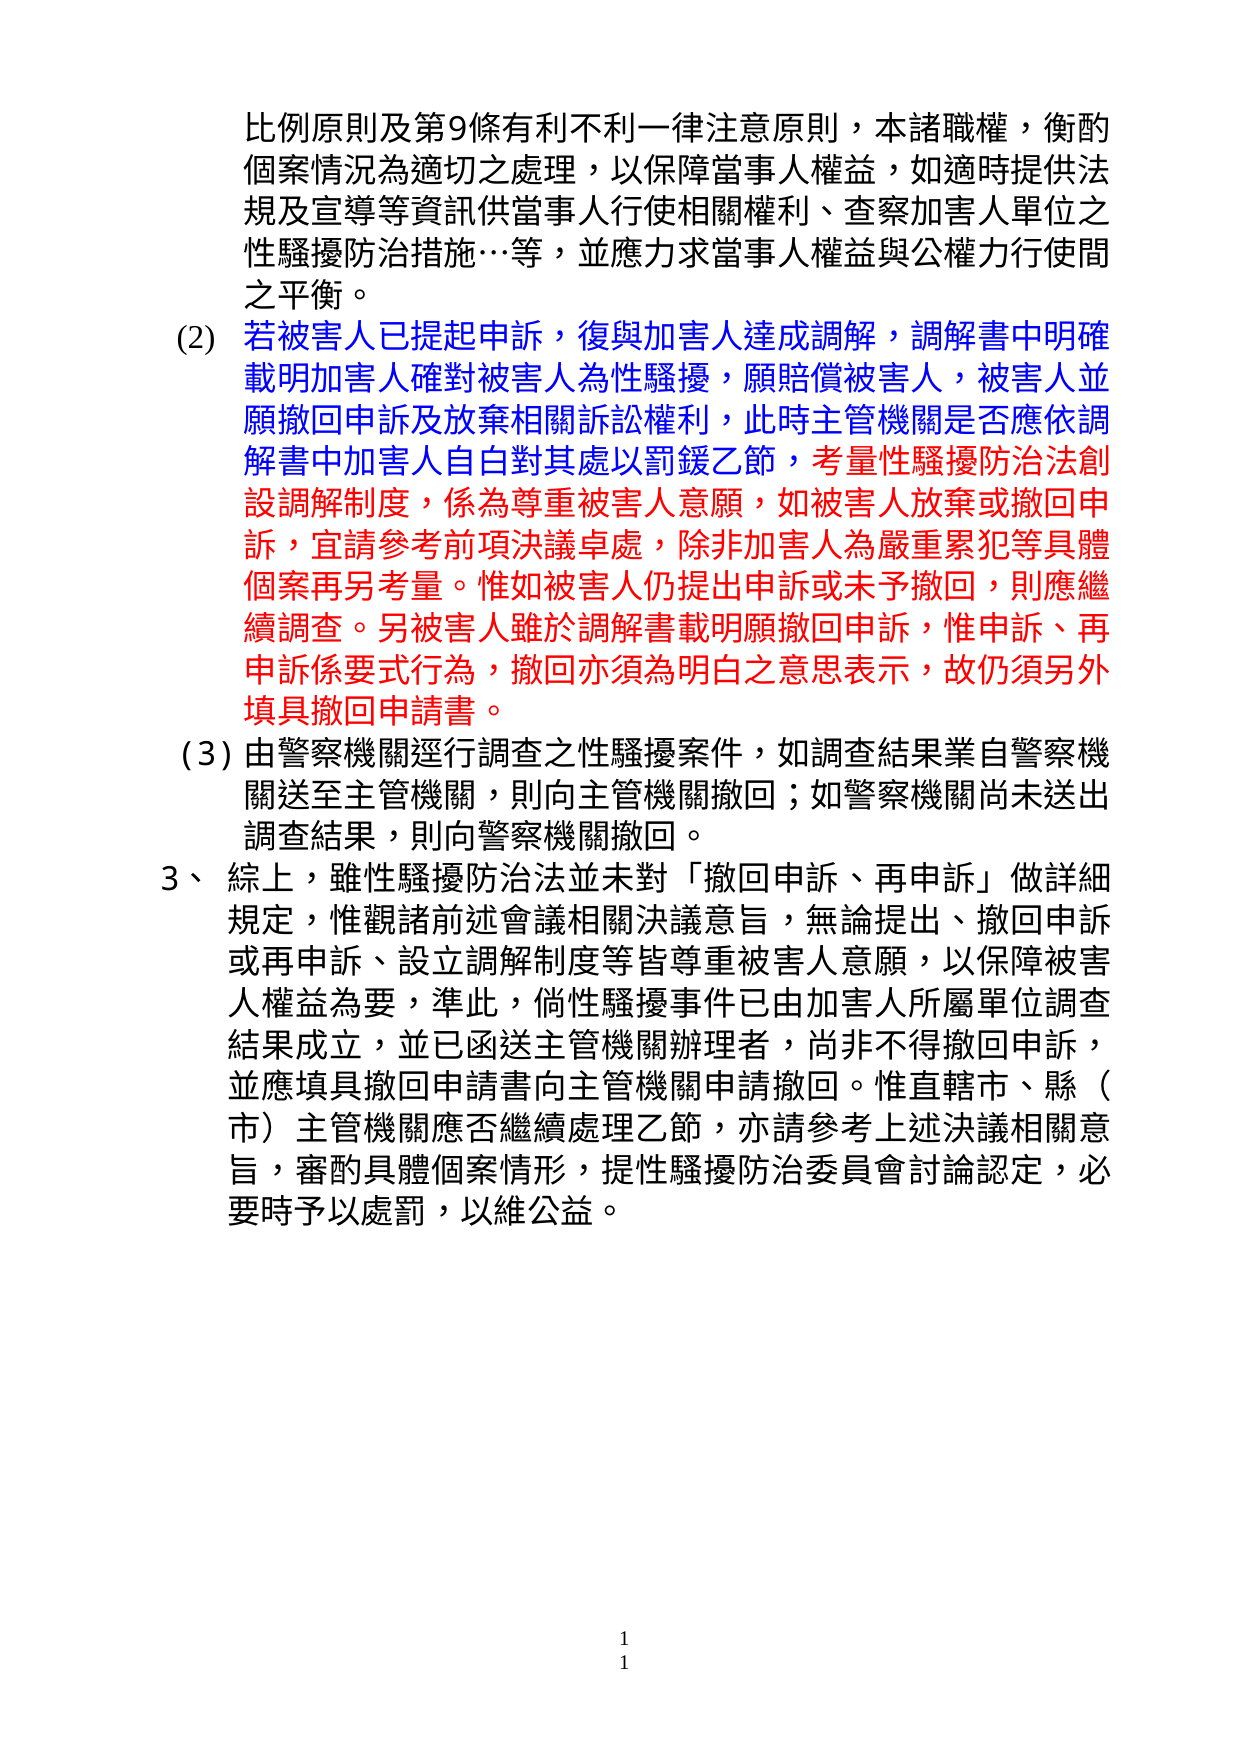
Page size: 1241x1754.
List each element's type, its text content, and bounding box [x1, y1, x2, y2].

list 綜上，雖性騷擾防治法並未對「撤回申訴、再申訴」做詳細規定，惟觀諸前述會議相關決議意旨，無論提出、撤回申訴或再申訴、設立調解制度等皆尊重被害人意願，以保障被害人權益為要，準此，倘性騷擾事件已由加害人所屬單位調查結果成立，並已函送主管機關辦理者，尚非不得撤回申訴，並應填具撤回申請書向主管機關申請撤回。惟直轄市、縣（市）主管機關應否繼續處理乙節，亦請參考上述決議相關意旨，審酌具體個案情形，提性騷擾防治委員會討論認定，必要時予以處罰，以維公益。 [159, 857, 1112, 1232]
list 由警察機關逕行調查之性騷擾案件，如調查結果業自警察機關送至主管機關，則向主管機關撤回；如警察機關尚未送出調查結果，則向警察機關撤回。 [176, 732, 1112, 857]
list 性騷擾事件當事人不願申訴或撤回申訴，則加害人所屬機關、部隊、學校、機構、僱用人或直轄市、縣（市）政府主管機關應如何處理乙節，依性騷擾防治準則第11條規定，申訴、再申訴之提出係要式行為，須經被害人同意並填具申訴、再申訴書而啟動調查機制，如當事人不願申訴或撤回申訴，原則上加害人所屬單位或地方政府主管機關本諸當事人意願，尚無繼續調查之必要，惟行政部門應注意行政程序法第7條比例原則及第9條有利不利一律注意原則，本諸職權，衡酌個案情況為適切之處理，以保障當事人權益，如適時提供法規及宣導等資訊供當事人行使相關權利、查察加害人單位之性騷擾防治措施…等，並應力求當事人權益與公權力行使間之平衡。 [176, 107, 1112, 316]
list 若被害人已提起申訴，復與加害人達成調解，調解書中明確載明加害人確對被害人為性騷擾，願賠償被害人，被害人並願撤回申訴及放棄相關訴訟權利，此時主管機關是否應依調解書中加害人自白對其處以罰鍰乙節，考量性騷擾防治法創設調解制度，係為尊重被害人意願，如被害人放棄或撤回申訴，宜請參考前項決議卓處，除非加害人為嚴重累犯等具體個案再另考量。惟如被害人仍提出申訴或未予撤回，則應繼續調查。另被害人雖於調解書載明願撤回申訴，惟申訴、再申訴係要式行為，撤回亦須為明白之意思表示，故仍須另外填具撤回申請書。 [176, 316, 1112, 732]
